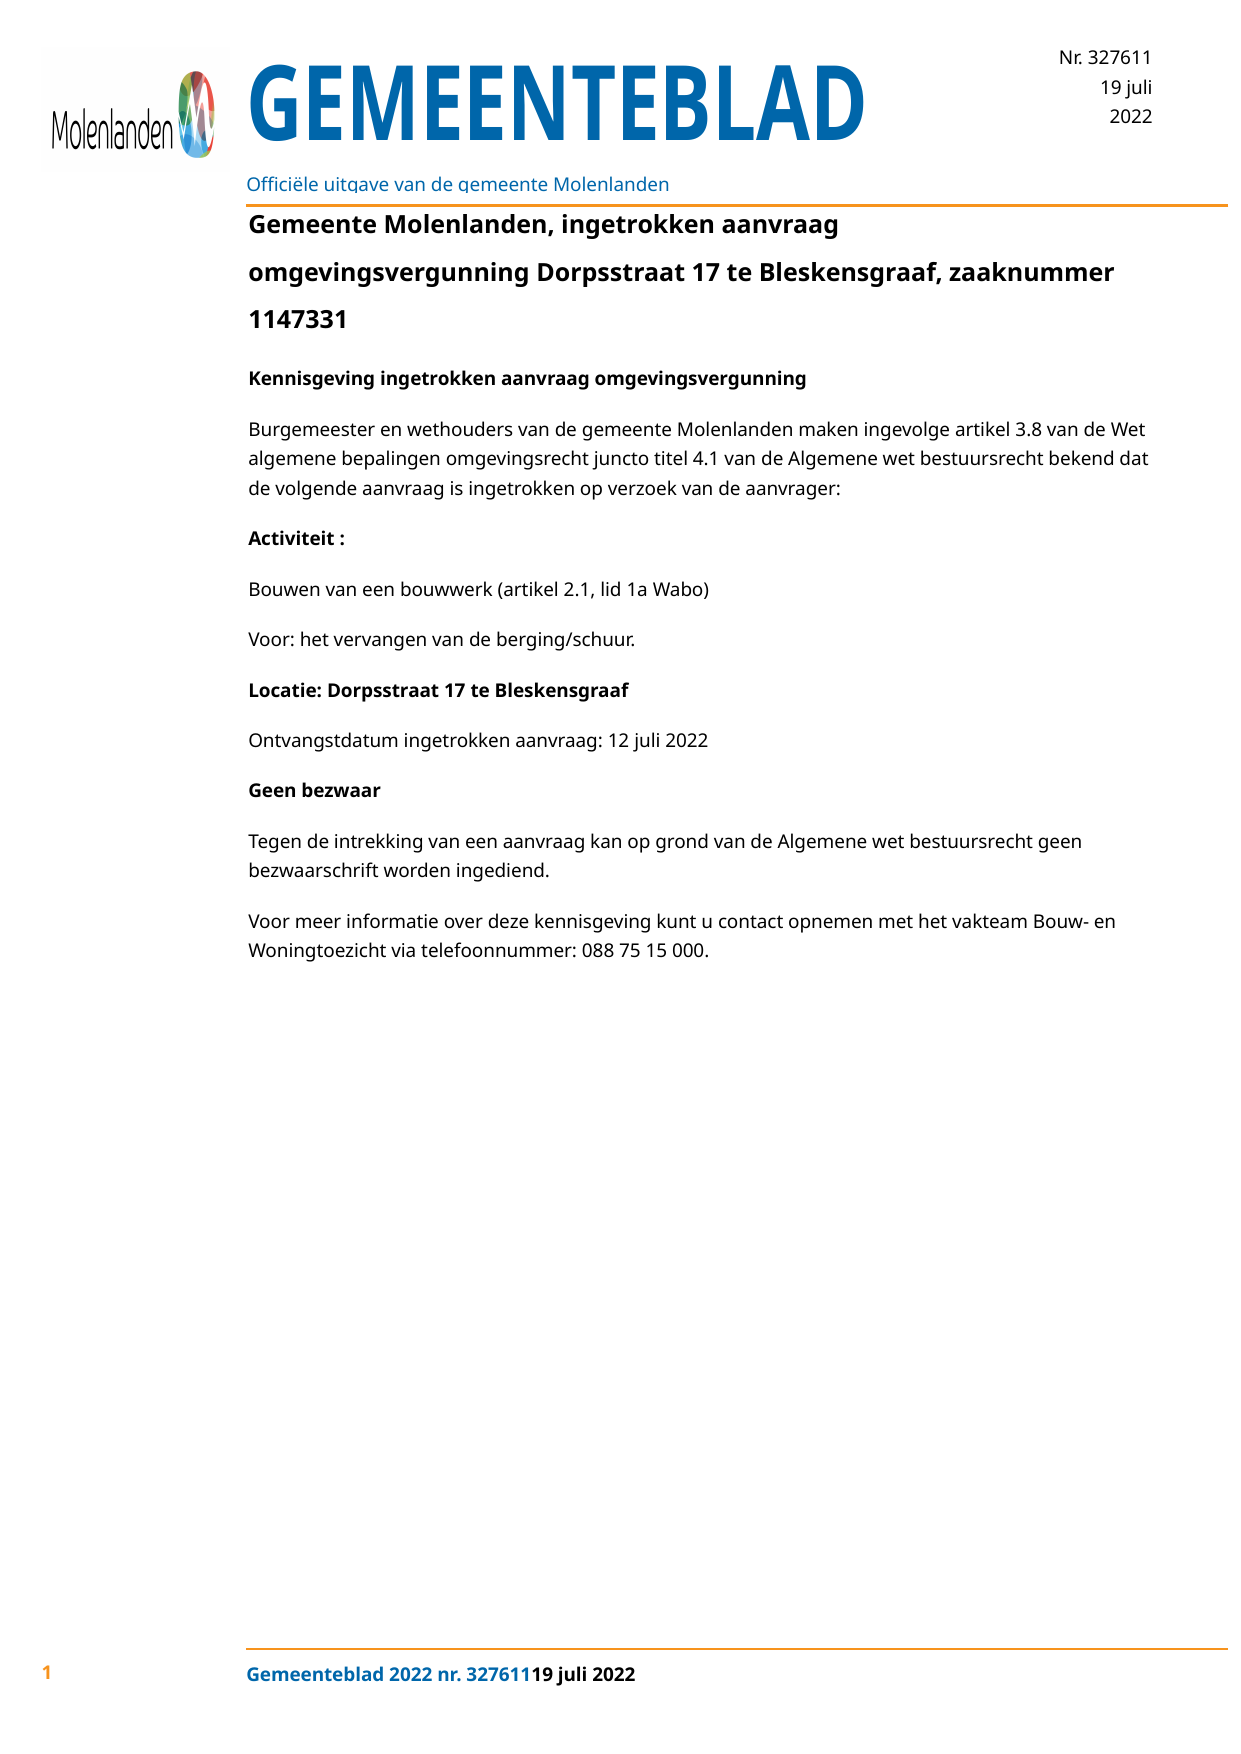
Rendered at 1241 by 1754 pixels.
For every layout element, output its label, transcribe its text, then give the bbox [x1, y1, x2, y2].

text Gemeente Molenlanden, ingetrokken aanvraag omgevingsvergunning Dorpsstraat 17 te Bleskensgraaf, zaaknummer 1147331 [248, 207, 1152, 336]
text Geen bezwaar [248, 778, 1152, 803]
text Activiteit : [248, 526, 1152, 551]
text Voor: het vervangen van de berging/schuur. [248, 626, 1152, 652]
text Bouwen van een bouwwerk (artikel 2.1, lid 1a Wabo) [248, 576, 1152, 602]
text Voor meer informatie over deze kennisgeving kunt u contact opnemen met het vakteam Bouw- en Woningtoezicht via telefoonnummer: 088 75 15 000. [248, 908, 1152, 963]
text Tegen de intrekking van een aanvraag kan op grond van de Algemene wet bestuursrecht geen bezwaarschrift worden ingediend. [248, 828, 1152, 883]
text Ontvangstdatum ingetrokken aanvraag: 12 juli 2022 [248, 727, 1152, 753]
text Kennisgeving ingetrokken aanvraag omgevingsvergunning [248, 366, 1152, 391]
text Burgemeester en wethouders van de gemeente Molenlanden maken ingevolge artikel 3.8 van de Wet algemene bepalingen omgevingsrecht juncto titel 4.1 van de Algemene wet bestuursrecht bekend dat de volgende aanvraag is ingetrokken op verzoek van de aanvrager: [248, 416, 1152, 501]
picture [41, 47, 231, 172]
text Locatie: Dorpsstraat 17 te Bleskensgraaf [248, 677, 1152, 702]
